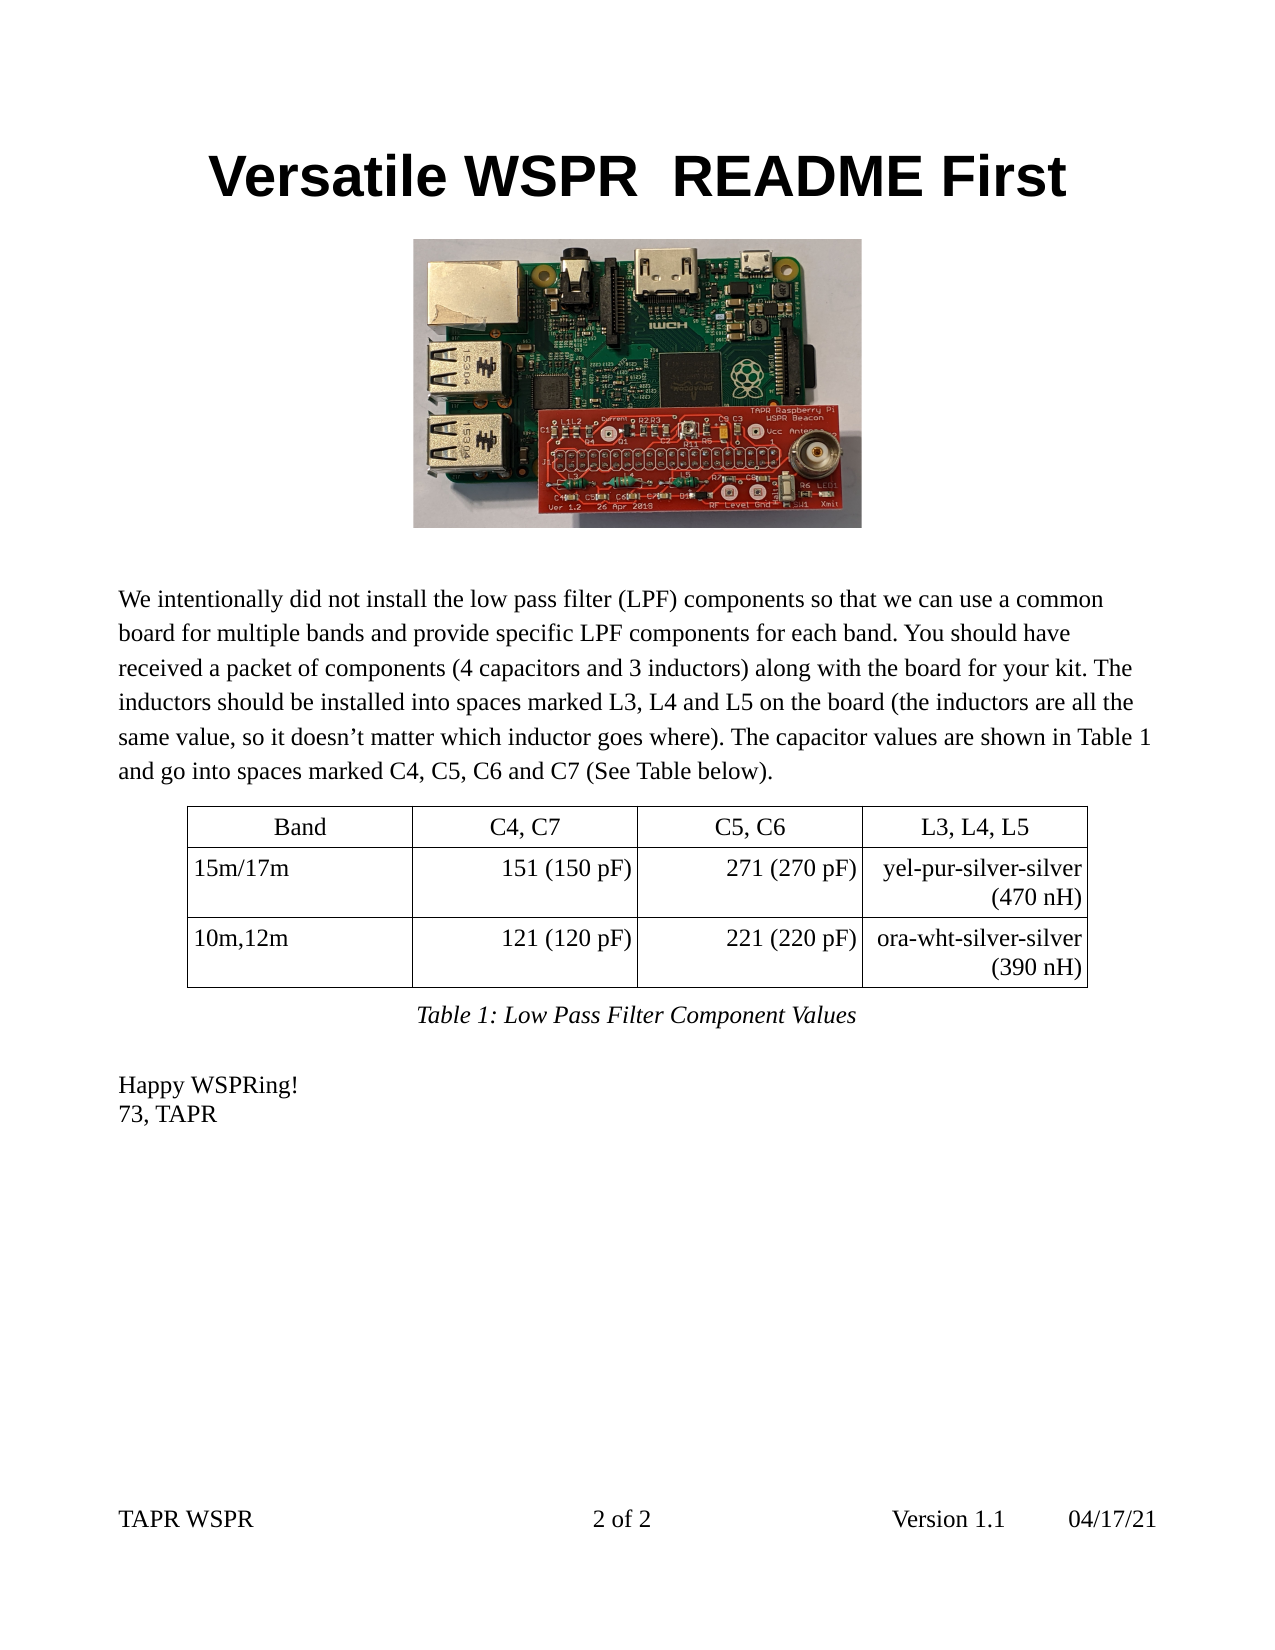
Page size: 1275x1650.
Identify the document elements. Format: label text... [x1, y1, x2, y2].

table_cell ora-wht-silver-silver (390 nH) [863, 918, 1087, 987]
table_cell 10m,12m [188, 918, 412, 987]
table_header L3, L4, L5 [863, 807, 1087, 847]
table_cell 151 (150 pF) [413, 848, 637, 917]
picture [413, 239, 862, 528]
table_header C5, C6 [638, 807, 862, 847]
table_header Band [188, 807, 412, 847]
table_cell 271 (270 pF) [638, 848, 862, 917]
table_cell 121 (120 pF) [413, 918, 637, 987]
text Happy WSPRing! [118, 1070, 1157, 1099]
table_cell 221 (220 pF) [638, 918, 862, 987]
table_cell 15m/17m [188, 848, 412, 917]
text 73, TAPR [118, 1099, 1157, 1128]
text We intentionally did not install the low pass filter (LPF) components so that we can use a common board for multiple bands and provide specific LPF components for each band. You should have received a packet of components (4 capacitors and 3 inductors) along with the board for your kit. The inductors should be installed into spaces marked L3, L4 and L5 on the board (the inductors are all the same value, so it doesn’t matter which inductor goes where). The capacitor values are shown in Table 1 and go into spaces marked C4, C5, C6 and C7 (See Table below). [118, 584, 1157, 785]
text Table 1: Low Pass Filter Component Values [118, 1000, 1157, 1029]
table_header C4, C7 [413, 807, 637, 847]
table_cell yel-pur-silver-silver (470 nH) [863, 848, 1087, 917]
